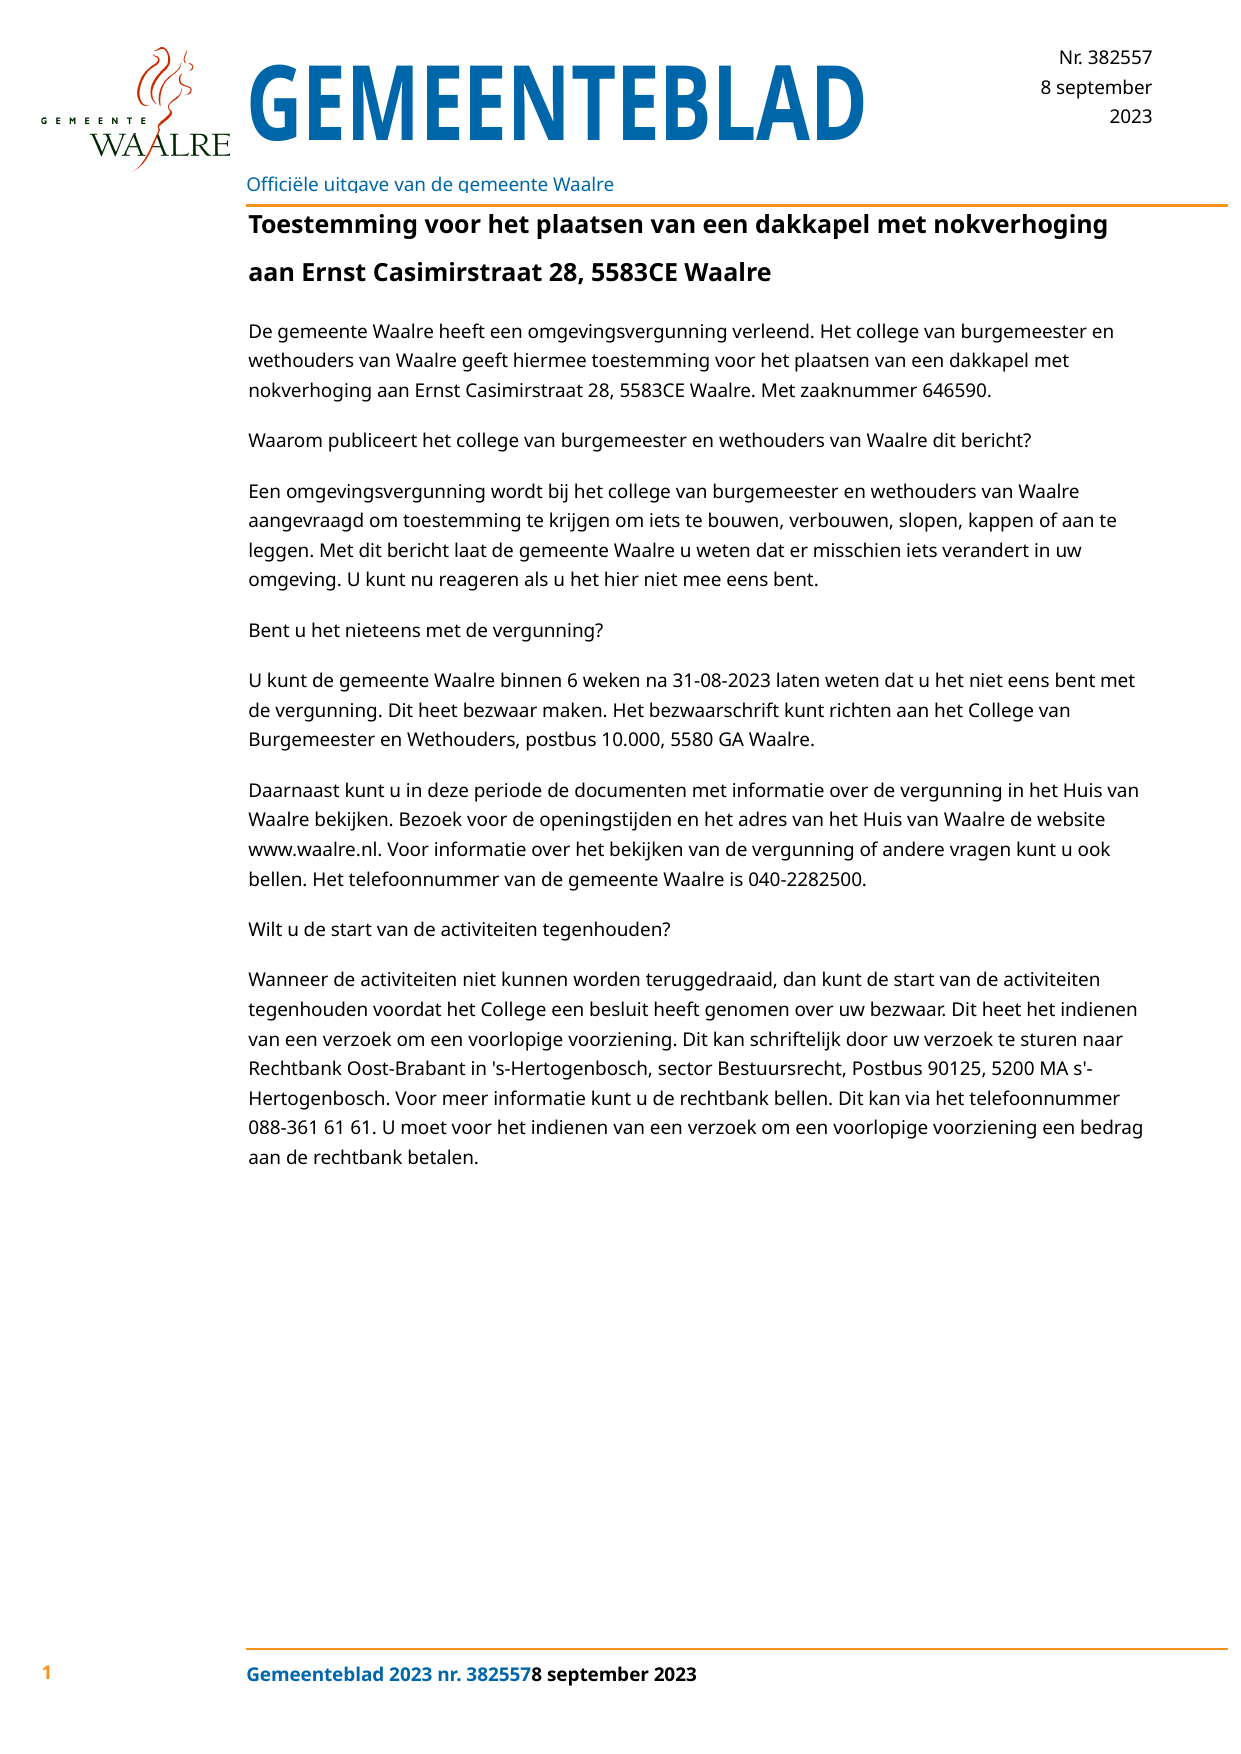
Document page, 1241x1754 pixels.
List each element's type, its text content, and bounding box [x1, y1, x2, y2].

text Bent u het nieteens met de vergunning? [248, 617, 1152, 643]
text U kunt de gemeente Waalre binnen 6 weken na 31-08-2023 laten weten dat u het niet eens bent met de vergunning. Dit heet bezwaar maken. Het bezwaarschrift kunt richten aan het College van Burgemeester en Wethouders, postbus 10.000, 5580 GA Waalre. [248, 667, 1152, 752]
text Toestemming voor het plaatsen van een dakkapel met nokverhoging aan Ernst Casimirstraat 28, 5583CE Waalre [248, 207, 1152, 288]
text Waarom publiceert het college van burgemeester en wethouders van Waalre dit bericht? [248, 427, 1152, 453]
picture [41, 47, 231, 172]
text Wanneer de activiteiten niet kunnen worden teruggedraaid, dan kunt de start van de activiteiten tegenhouden voordat het College een besluit heeft genomen over uw bezwaar. Dit heet het indienen van een verzoek om een voorlopige voorziening. Dit kan schriftelijk door uw verzoek te sturen naar Rechtbank Oost-Brabant in 's-Hertogenbosch, sector Bestuursrecht, Postbus 90125, 5200 MA s'-Hertogenbosch. Voor meer informatie kunt u de rechtbank bellen. Dit kan via het telefoonnummer 088-361 61 61. U moet voor het indienen van een verzoek om een voorlopige voorziening een bedrag aan de rechtbank betalen. [248, 967, 1152, 1170]
text Daarnaast kunt u in deze periode de documenten met informatie over de vergunning in het Huis van Waalre bekijken. Bezoek voor de openingstijden en het adres van het Huis van Waalre de website www.waalre.nl. Voor informatie over het bekijken van de vergunning of andere vragen kunt u ook bellen. Het telefoonnummer van de gemeente Waalre is 040-2282500. [248, 777, 1152, 892]
text Wilt u de start van de activiteiten tegenhouden? [248, 916, 1152, 942]
text Een omgevingsvergunning wordt bij het college van burgemeester en wethouders van Waalre aangevraagd om toestemming te krijgen om iets te bouwen, verbouwen, slopen, kappen of aan te leggen. Met dit bericht laat de gemeente Waalre u weten dat er misschien iets verandert in uw omgeving. U kunt nu reageren als u het hier niet mee eens bent. [248, 478, 1152, 592]
text De gemeente Waalre heeft een omgevingsvergunning verleend. Het college van burgemeester en wethouders van Waalre geeft hiermee toestemming voor het plaatsen van een dakkapel met nokverhoging aan Ernst Casimirstraat 28, 5583CE Waalre. Met zaaknummer 646590. [248, 318, 1152, 403]
